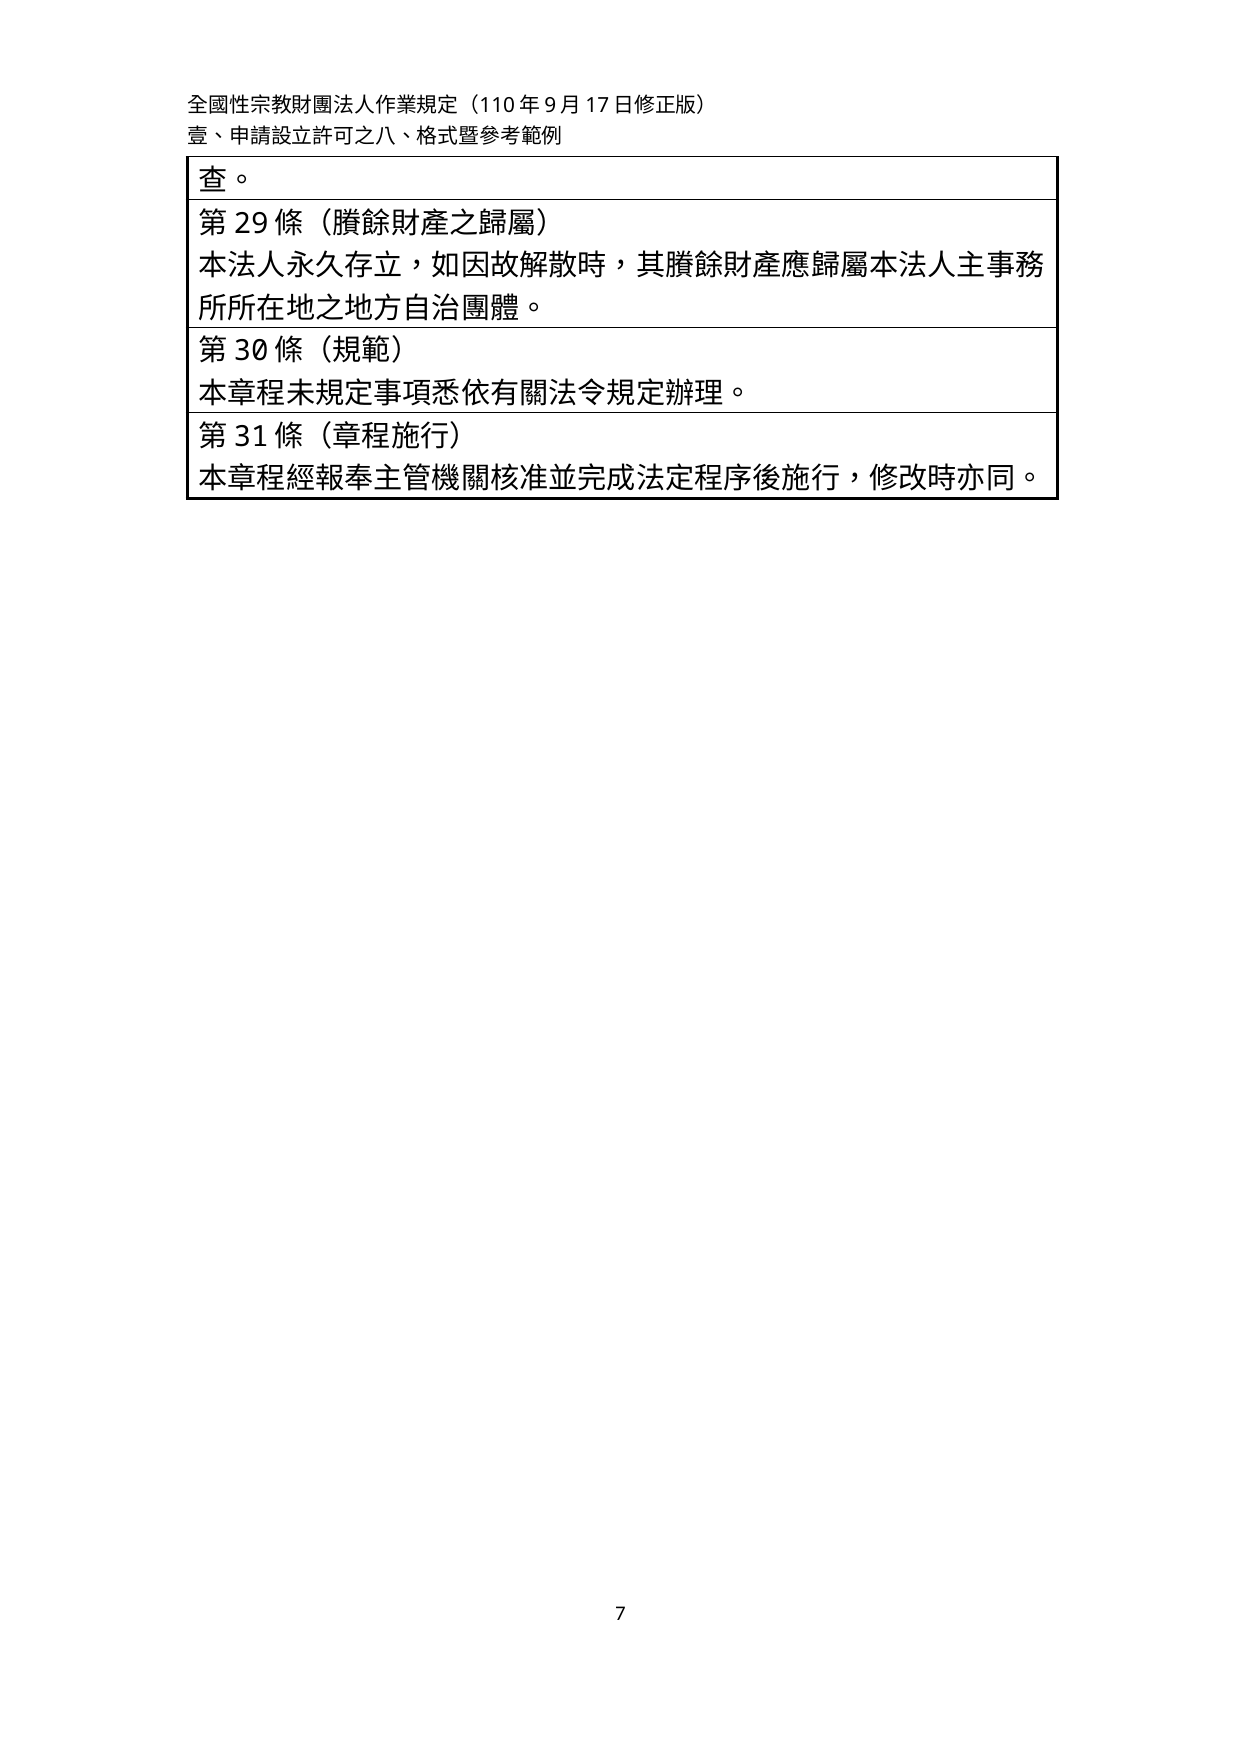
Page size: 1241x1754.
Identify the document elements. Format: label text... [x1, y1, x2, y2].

table_cell 第30條（規範） 本章程未規定事項悉依有關法令規定辦理。 [189, 328, 1056, 412]
table_cell 第29條（賸餘財產之歸屬） 本法人永久存立，如因故解散時，其賸餘財產應歸屬本法人主事務所所在地之地方自治團體。 [189, 200, 1056, 326]
table_cell 第31條（章程施行） 本章程經報奉主管機關核准並完成法定程序後施行，修改時亦同。 [189, 413, 1056, 497]
table_cell 查。 [189, 157, 1056, 199]
